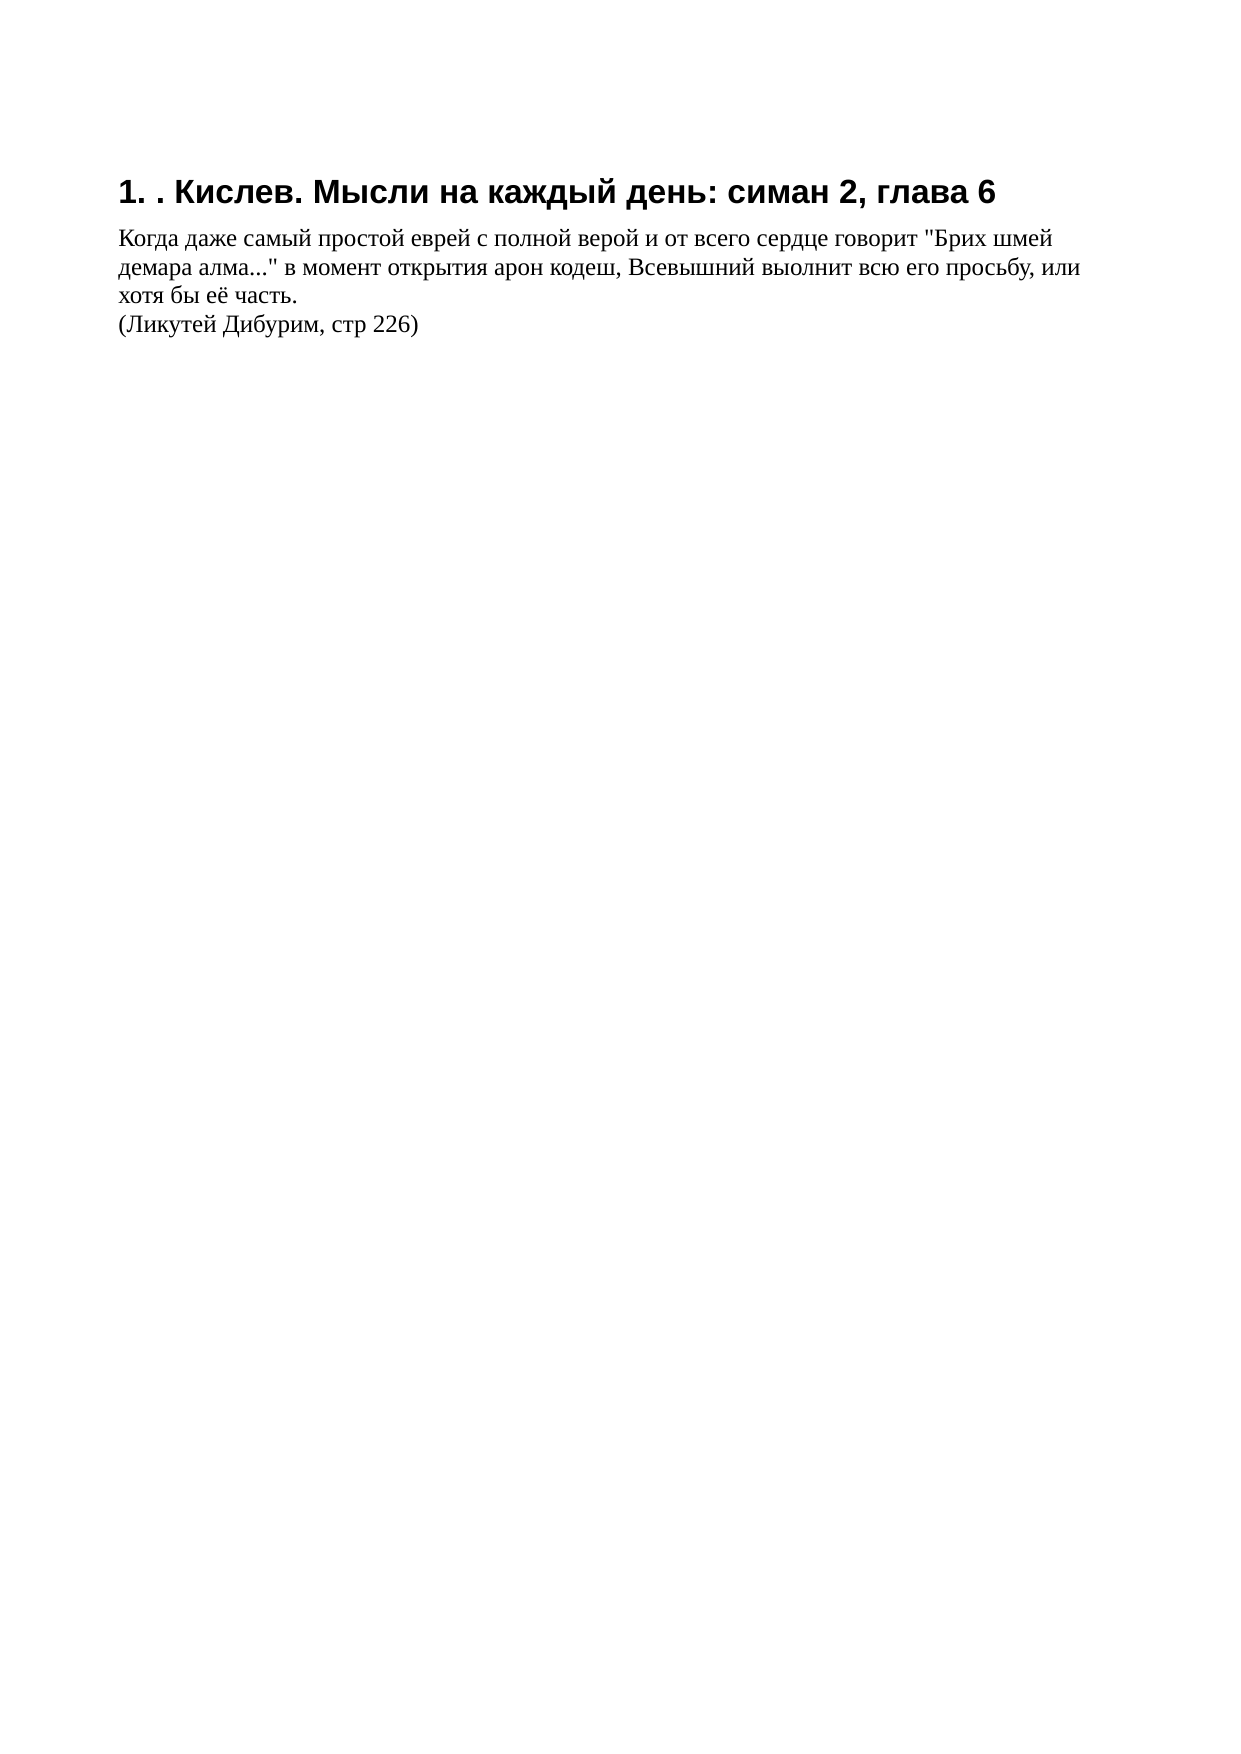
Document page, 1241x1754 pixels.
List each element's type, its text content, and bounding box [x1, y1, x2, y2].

text (Ликутей Дибурим, стр 226) [118, 262, 1122, 291]
subtitle . Кислев. Мысли на каждый день: симан 2, глава 6 [118, 147, 1122, 176]
text Когда даже самый простой еврей с полной верой и от всего сердце говорит "Брих шмей демара алма..." в момент открытия арон кодеш, Всевышний выолнит всю его просьбу, или хотя бы её часть. [118, 176, 1122, 262]
